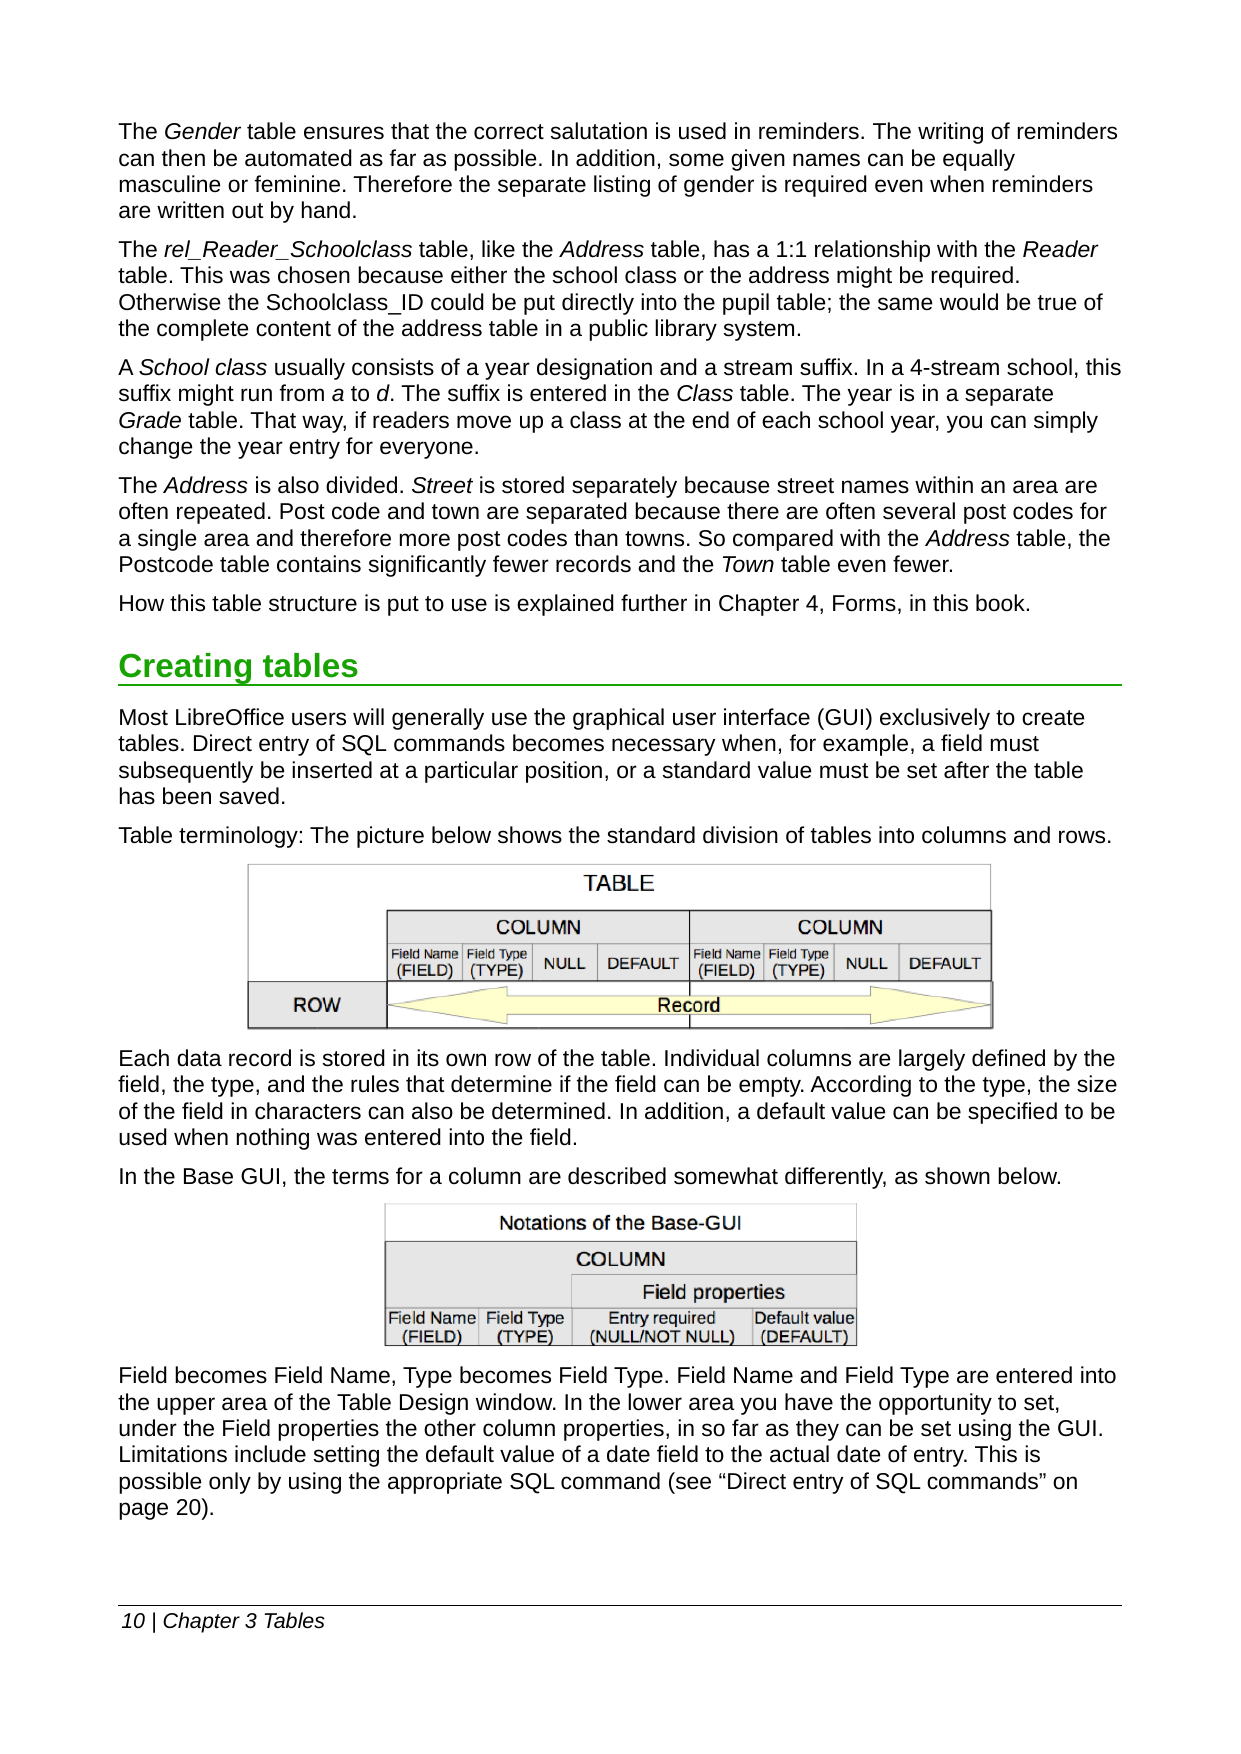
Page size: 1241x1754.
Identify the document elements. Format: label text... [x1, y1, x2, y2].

text The Address is also divided. Street is stored separately because street names within an area are often repeated. Post code and town are separated because there are often several post codes for a single area and therefore more post codes than towns. So compared with the Address table, the Postcode table contains significantly fewer records and the Town table even fewer. [118, 472, 1122, 577]
text The Gender table ensures that the correct salutation is used in reminders. The writing of reminders can then be automated as far as possible. In addition, some given names can be equally masculine or feminine. Therefore the separate listing of gender is required even when reminders are written out by hand. [118, 118, 1122, 223]
text Field becomes Field Name, Type becomes Field Type. Field Name and Field Type are entered into the upper area of the Table Design window. In the lower area you have the opportunity to set, under the Field properties the other column properties, in so far as they can be set using the GUI. Limitations include setting the default value of a date field to the actual date of entry. This is possible only by using the appropriate SQL command (see “Direct entry of SQL commands” on page 20). [118, 1362, 1122, 1521]
text Table terminology: The picture below shows the standard division of tables into columns and rows. [118, 822, 1122, 848]
text How this table structure is put to use is explained further in Chapter 4, Forms, in this book. [118, 590, 1122, 616]
text A School class usually consists of a year designation and a stream suffix. In a 4-stream school, this suffix might run from a to d. The suffix is entered in the Class table. The year is in a separate Grade table. That way, if readers move up a class at the end of each school year, you can simply change the year entry for everyone. [118, 354, 1122, 459]
text In the Base GUI, the terms for a column are described somewhat differently, as shown below. [118, 1163, 1122, 1189]
text The rel_Reader_Schoolclass table, like the Address table, has a 1:1 relationship with the Reader table. This was chosen because either the school class or the address might be required. Otherwise the Schoolclass_ID could be put directly into the pupil table; the same would be true of the complete content of the address table in a public library system. [118, 236, 1122, 341]
picture [380, 1201, 861, 1351]
text Most LibreOffice users will generally use the graphical user interface (GUI) exclusively to create tables. Direct entry of SQL commands becomes necessary when, for example, a field must subsequently be inserted at a particular position, or a standard value must be set after the table has been saved. [118, 704, 1122, 809]
picture [245, 860, 995, 1034]
subtitle Creating tables [118, 646, 1122, 684]
text Each data record is stored in its own row of the table. Individual columns are largely defined by the field, the type, and the rules that determine if the field can be empty. According to the type, the size of the field in characters can also be determined. In addition, a default value can be specified to be used when nothing was entered into the field. [118, 1045, 1122, 1151]
